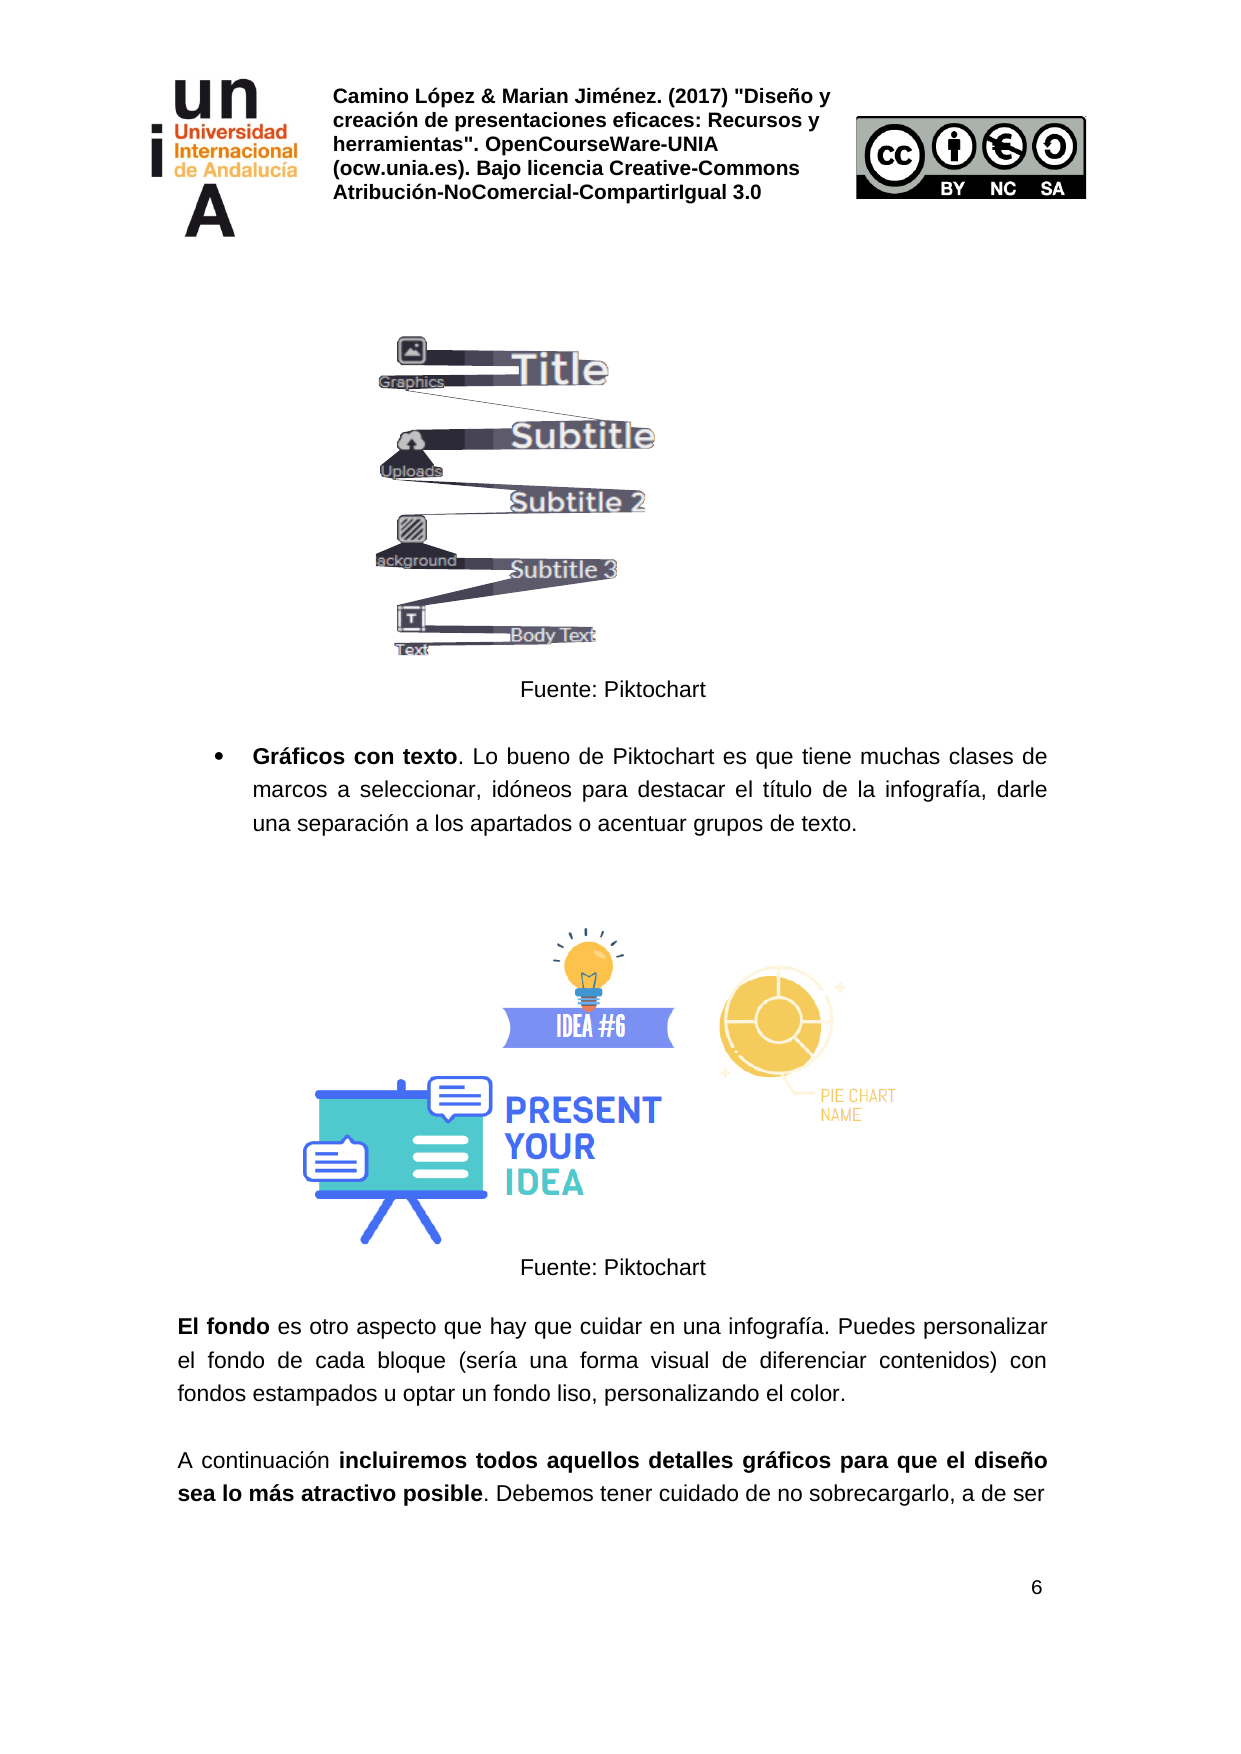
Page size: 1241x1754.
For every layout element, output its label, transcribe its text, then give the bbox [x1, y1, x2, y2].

list Gráficos con texto. Lo bueno de Piktochart es que tiene muchas clases de marcos a seleccionar, idóneos para destacar el título de la infografía, darle una separación a los apartados o acentuar grupos de texto. [215, 738, 1048, 838]
text A continuación incluiremos todos aquellos detalles gráficos para que el diseño sea lo más atractivo posible. Debemos tener cuidado de no sobrecargarlo, a de ser [177, 1441, 1048, 1508]
text Fuente: Piktochart [177, 871, 1048, 1282]
picture [148, 75, 302, 240]
text El fondo es otro aspecto que hay que cuidar en una infografía. Puedes personalizar el fondo de cada bloque (sería una forma visual de diferenciar contenidos) con fondos estampados u optar un fondo liso, personalizando el color. [177, 1308, 1048, 1408]
picture [288, 889, 924, 1249]
text Fuente: Piktochart [177, 671, 1048, 704]
